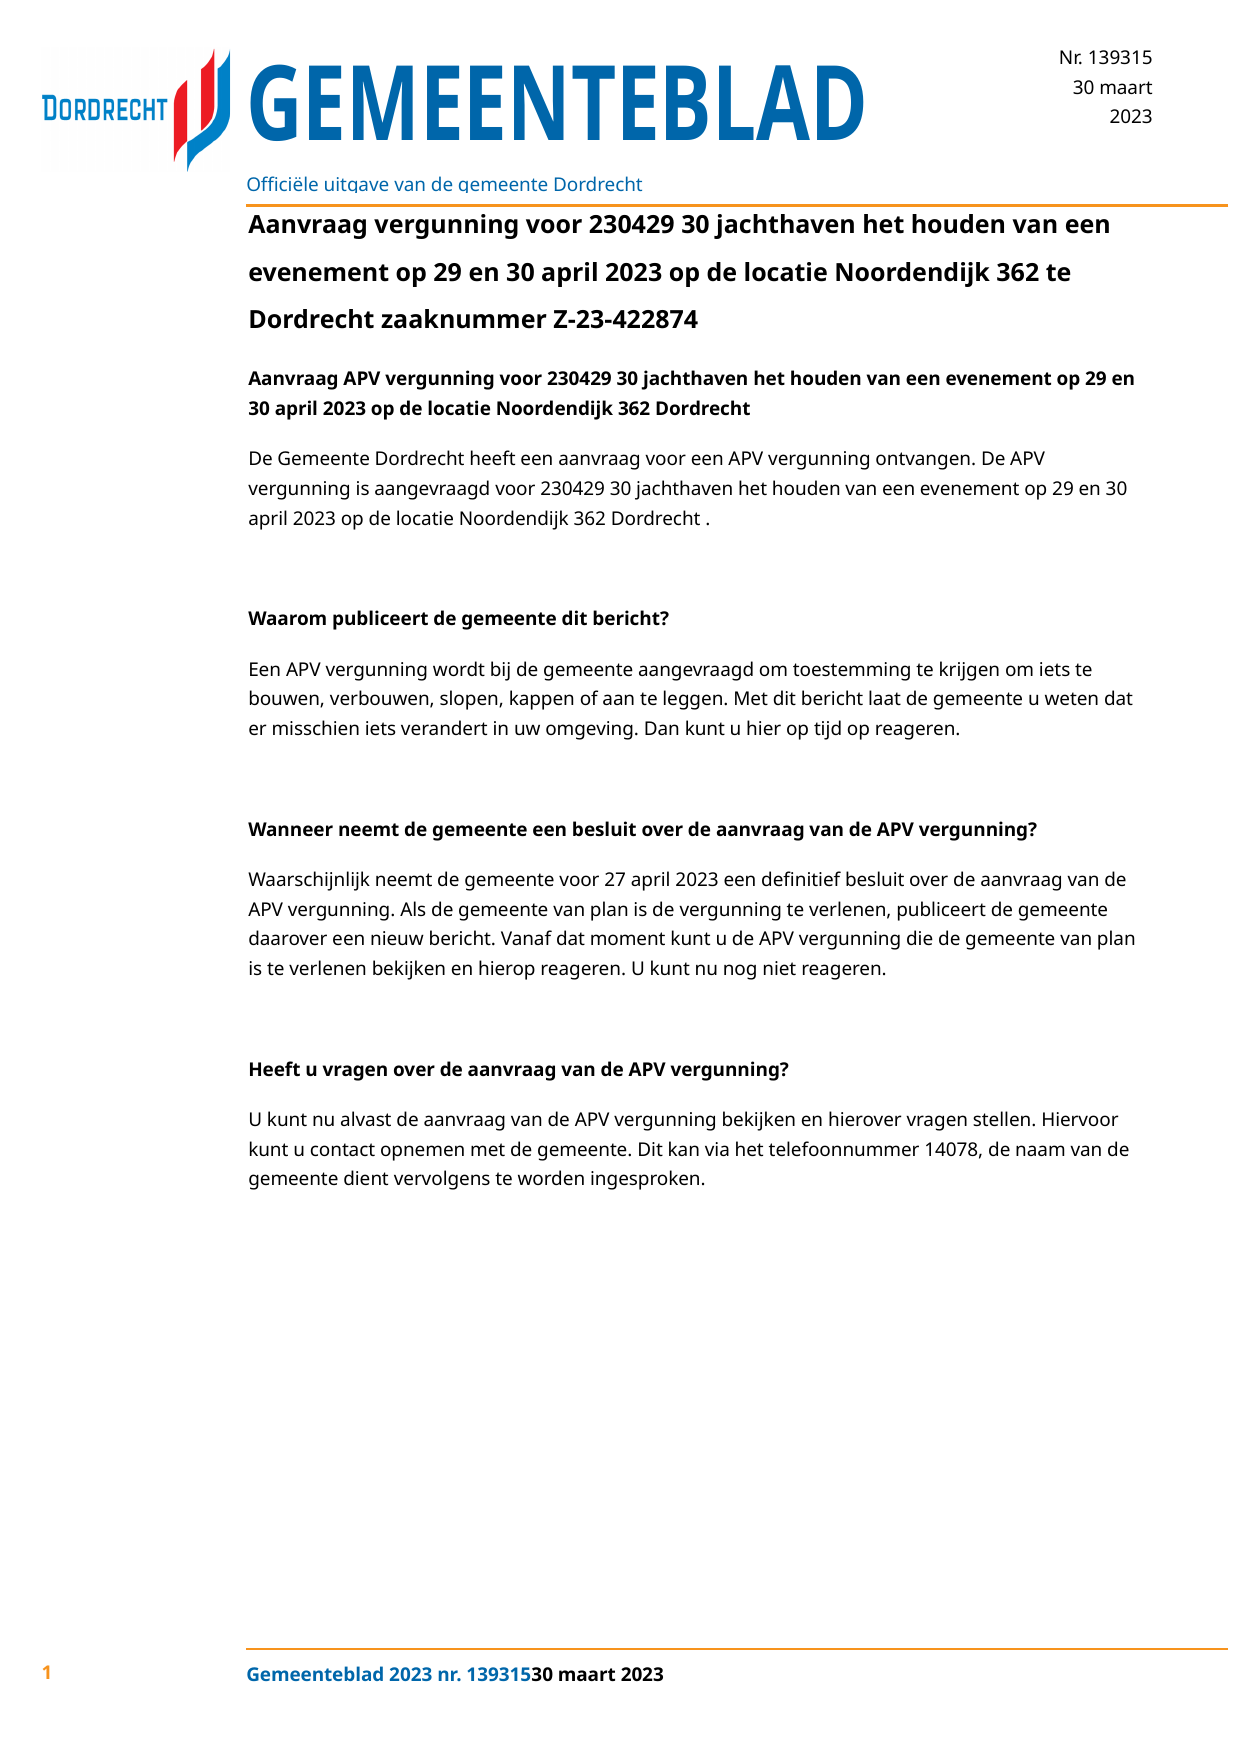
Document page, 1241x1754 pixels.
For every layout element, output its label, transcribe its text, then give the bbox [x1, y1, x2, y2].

text De Gemeente Dordrecht heeft een aanvraag voor een APV vergunning ontvangen. De APV vergunning is aangevraagd voor 230429 30 jachthaven het houden van een evenement op 29 en 30 april 2023 op de locatie Noordendijk 362 Dordrecht . [248, 446, 1152, 530]
text Aanvraag vergunning voor 230429 30 jachthaven het houden van een evenement op 29 en 30 april 2023 op de locatie Noordendijk 362 te Dordrecht zaaknummer Z-23-422874 [248, 207, 1152, 336]
text Waarom publiceert de gemeente dit bericht? [248, 606, 1152, 631]
text Een APV vergunning wordt bij de gemeente aangevraagd om toestemming te krijgen om iets te bouwen, verbouwen, slopen, kappen of aan te leggen. Met dit bericht laat de gemeente u weten dat er misschien iets verandert in uw omgeving. Dan kunt u hier op tijd op reageren. [248, 656, 1152, 741]
picture [41, 47, 231, 172]
text Waarschijnlijk neemt de gemeente voor 27 april 2023 een definitief besluit over de aanvraag van de APV vergunning. Als de gemeente van plan is de vergunning te verlenen, publiceert de gemeente daarover een nieuw bericht. Vanaf dat moment kunt u de APV vergunning die de gemeente van plan is te verlenen bekijken en hierop reageren. U kunt nu nog niet reageren. [248, 866, 1152, 981]
text Wanneer neemt de gemeente een besluit over de aanvraag van de APV vergunning? [248, 816, 1152, 842]
text U kunt nu alvast de aanvraag van de APV vergunning bekijken en hierover vragen stellen. Hiervoor kunt u contact opnemen met de gemeente. Dit kan via het telefoonnummer 14078, de naam van de gemeente dient vervolgens te worden ingesproken. [248, 1106, 1152, 1191]
text Heeft u vragen over de aanvraag van de APV vergunning? [248, 1056, 1152, 1082]
text Aanvraag APV vergunning voor 230429 30 jachthaven het houden van een evenement op 29 en 30 april 2023 op de locatie Noordendijk 362 Dordrecht [248, 366, 1152, 421]
